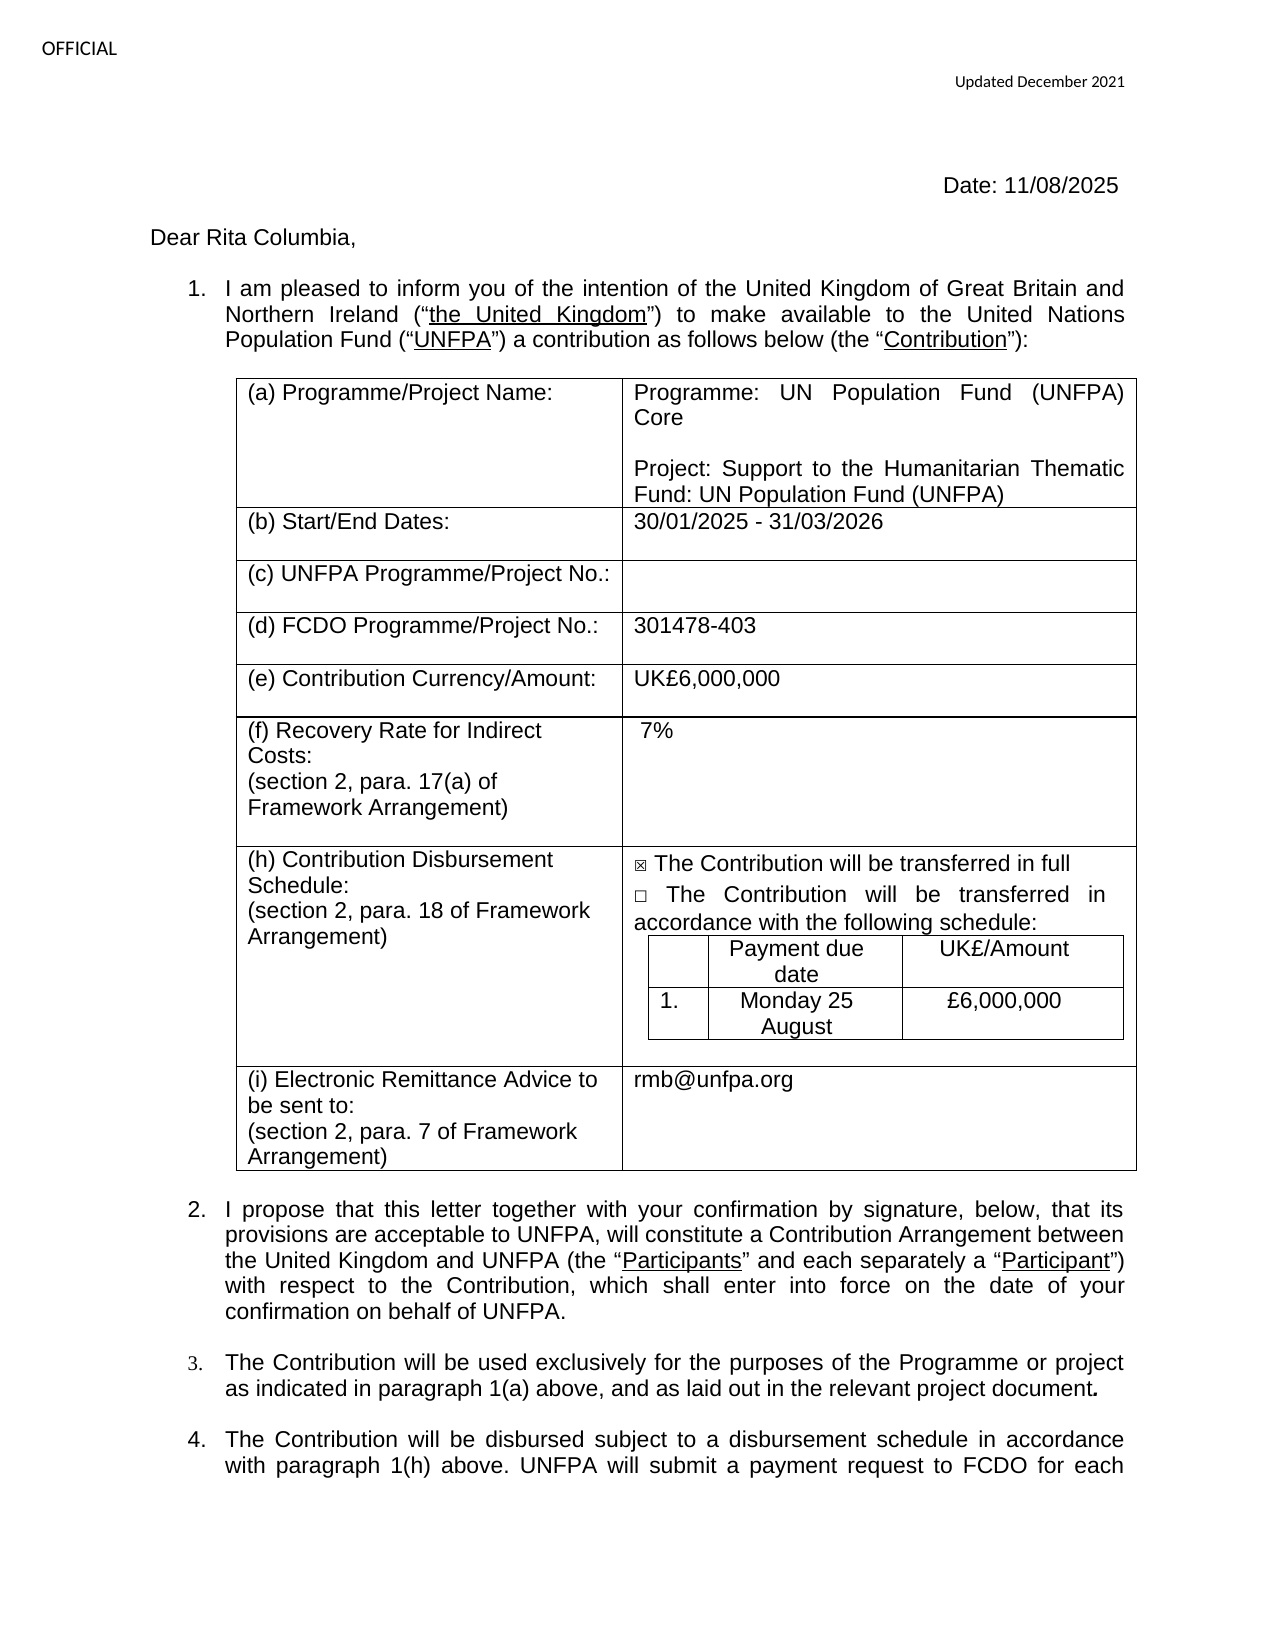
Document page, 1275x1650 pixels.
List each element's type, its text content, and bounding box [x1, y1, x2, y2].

table_cell 1. [649, 988, 708, 1039]
list I am pleased to inform you of the intention of the United Kingdom of Great Britain and Northern Ireland (“the United Kingdom”) to make available to the United Nations Population Fund (“UNFPA”) a contribution as follows below (the “Contribution”): [187, 276, 1125, 352]
table_header Payment due date [709, 936, 902, 987]
table_cell UK£6,000,000 [623, 665, 1136, 716]
table_cell 30/01/2025 - 31/03/2026 [623, 508, 1136, 559]
table_cell 301478-403 [623, 613, 1136, 664]
list The Contribution will be used exclusively for the purposes of the Programme or project as indicated in paragraph 1(a) above, and as laid out in the relevant project document. [187, 1350, 1125, 1401]
table_cell (f) Recovery Rate for Indirect Costs: (section 2, para. 17(a) of Framework Arrangement) [237, 718, 622, 846]
table_header Programme: UN Population Fund (UNFPA) Core Project: Support to the Humanitarian Thematic Fund: UN Population Fund (UNFPA) [623, 379, 1136, 507]
table_cell 7% [623, 718, 1136, 846]
list I propose that this letter together with your confirmation by signature, below, that its provisions are acceptable to UNFPA, will constitute a Contribution Arrangement between the United Kingdom and UNFPA (the “Participants” and each separately a “Participant”) with respect to the Contribution, which shall enter into force on the date of your confirmation on behalf of UNFPA. [187, 1196, 1125, 1324]
table_cell (b) Start/End Dates: [237, 508, 622, 559]
text Dear Rita Columbia, [150, 224, 1125, 250]
table_cell [623, 561, 1136, 612]
table_cell (d) FCDO Programme/Project No.: [237, 613, 622, 664]
table_cell (e) Contribution Currency/Amount: [237, 665, 622, 716]
table_cell (h) Contribution Disbursement Schedule: (section 2, para. 18 of Framework Arrangement) [237, 847, 622, 1066]
table_header (a) Programme/Project Name: [237, 379, 622, 507]
table_cell (c) UNFPA Programme/Project No.: [237, 561, 622, 612]
table_cell £6,000,000 [903, 988, 1123, 1039]
list The Contribution will be disbursed subject to a disbursement schedule in accordance with paragraph 1(h) above. UNFPA will submit a payment request to FCDO for each [187, 1427, 1125, 1478]
table_header [649, 936, 708, 987]
table_cell Monday 25 August [709, 988, 902, 1039]
table_cell (i) Electronic Remittance Advice to be sent to: (section 2, para. 7 of Framework Arrangement) [237, 1067, 622, 1169]
text Date: 11/08/2025 [150, 173, 1125, 199]
table_header UK£/Amount [903, 936, 1123, 987]
table_cell ☒ The Contribution will be transferred in full ☐ The Contribution will be transferred in accordance with the following schedule: [623, 847, 1136, 1066]
table_cell rmb@unfpa.org [623, 1067, 1136, 1169]
